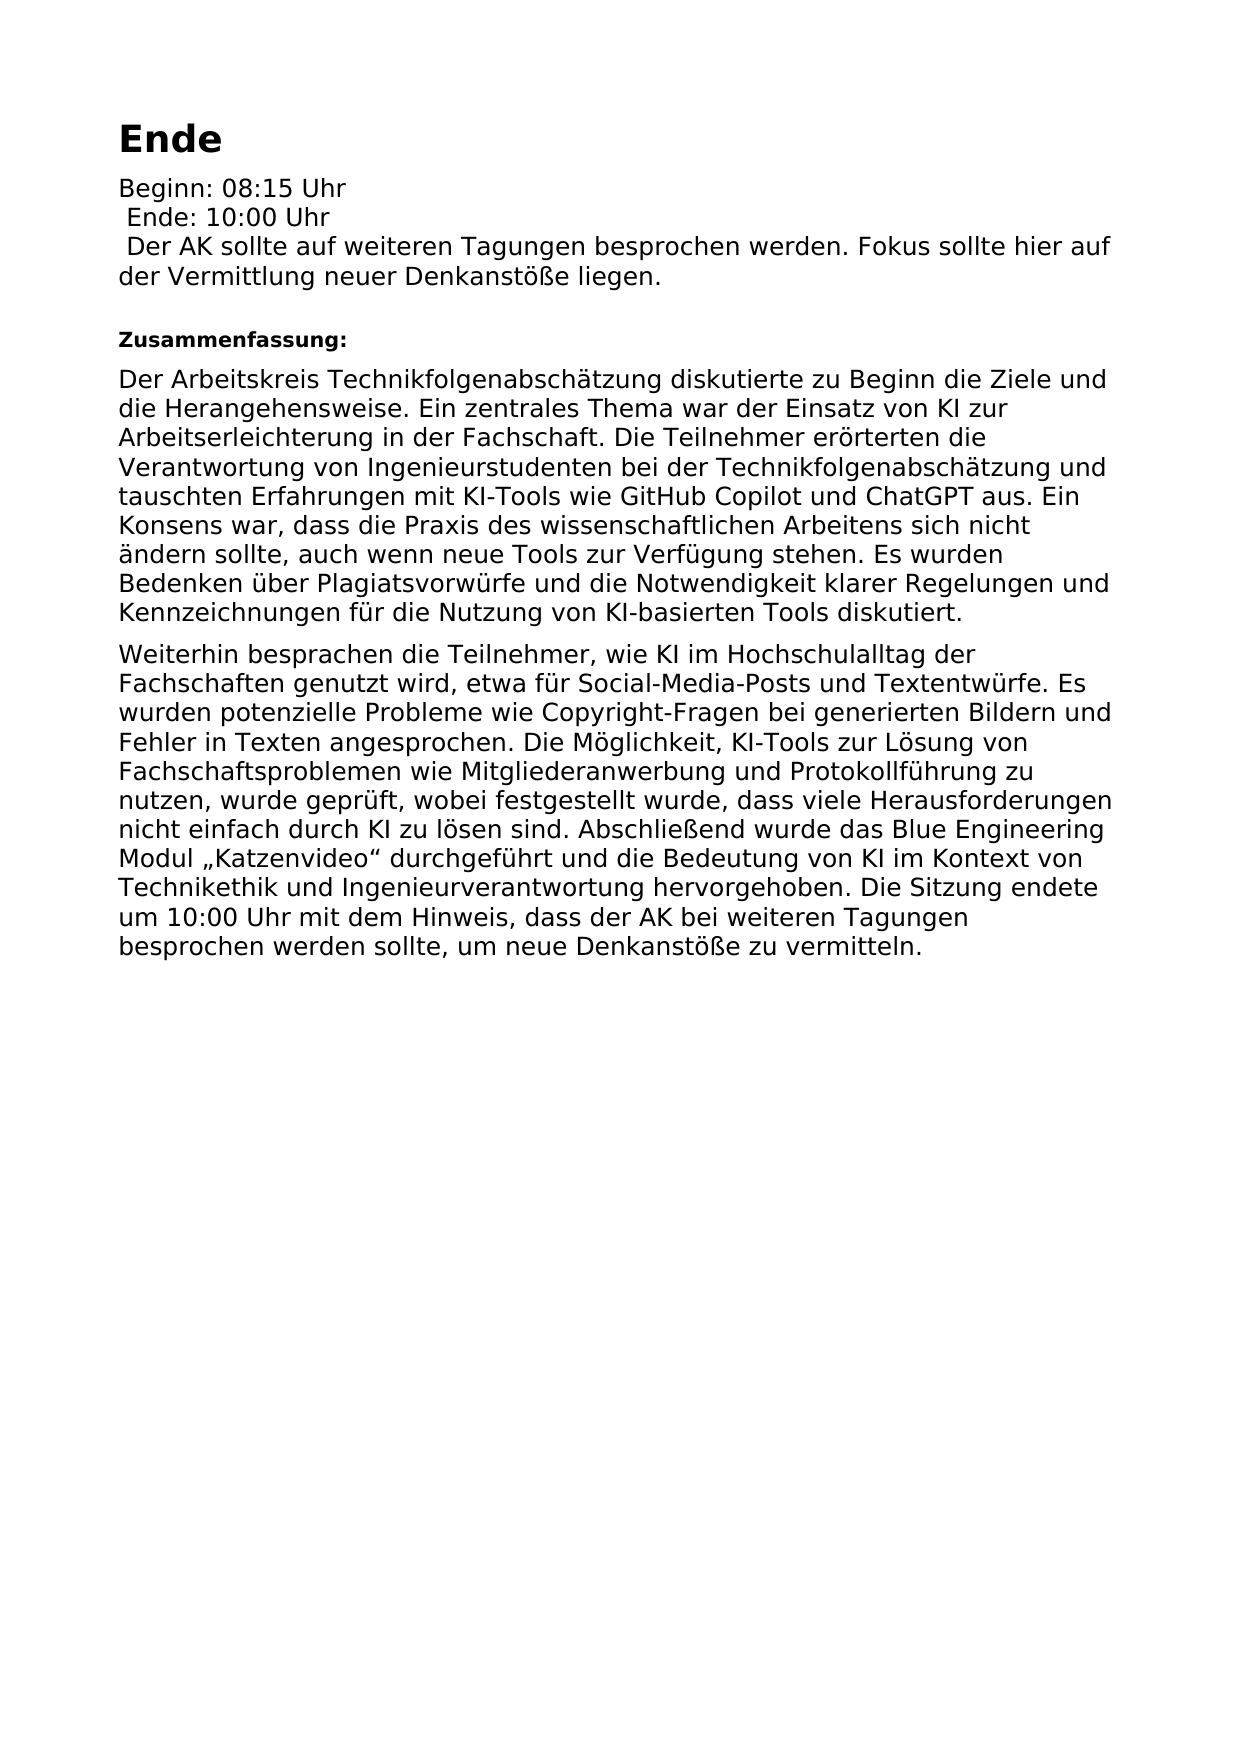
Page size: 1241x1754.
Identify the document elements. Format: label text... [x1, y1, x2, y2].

subtitle Ende [118, 118, 1122, 162]
text Beginn: 08:15 Uhr Ende: 10:00 Uhr Der AK sollte auf weiteren Tagungen besprochen werden. Fokus sollte hier auf der Vermittlung neuer Denkanstöße liegen. [118, 174, 1122, 291]
text Der Arbeitskreis Technikfolgenabschätzung diskutierte zu Beginn die Ziele und die Herangehensweise. Ein zentrales Thema war der Einsatz von KI zur Arbeitserleichterung in der Fachschaft. Die Teilnehmer erörterten die Verantwortung von Ingenieurstudenten bei der Technikfolgenabschätzung und tauschten Erfahrungen mit KI-Tools wie GitHub Copilot und ChatGPT aus. Ein Konsens war, dass die Praxis des wissenschaftlichen Arbeitens sich nicht ändern sollte, auch wenn neue Tools zur Verfügung stehen. Es wurden Bedenken über Plagiatsvorwürfe und die Notwendigkeit klarer Regelungen und Kennzeichnungen für die Nutzung von KI-basierten Tools diskutiert. [118, 365, 1122, 628]
subtitle Zusammenfassung: [118, 328, 1122, 353]
text Weiterhin besprachen die Teilnehmer, wie KI im Hochschulalltag der Fachschaften genutzt wird, etwa für Social-Media-Posts und Textentwürfe. Es wurden potenzielle Probleme wie Copyright-Fragen bei generierten Bildern und Fehler in Texten angesprochen. Die Möglichkeit, KI-Tools zur Lösung von Fachschaftsproblemen wie Mitgliederanwerbung und Protokollführung zu nutzen, wurde geprüft, wobei festgestellt wurde, dass viele Herausforderungen nicht einfach durch KI zu lösen sind. Abschließend wurde das Blue Engineering Modul „Katzenvideo“ durchgeführt und die Bedeutung von KI im Kontext von Technikethik und Ingenieurverantwortung hervorgehoben. Die Sitzung endete um 10:00 Uhr mit dem Hinweis, dass der AK bei weiteren Tagungen besprochen werden sollte, um neue Denkanstöße zu vermitteln. [118, 640, 1122, 961]
